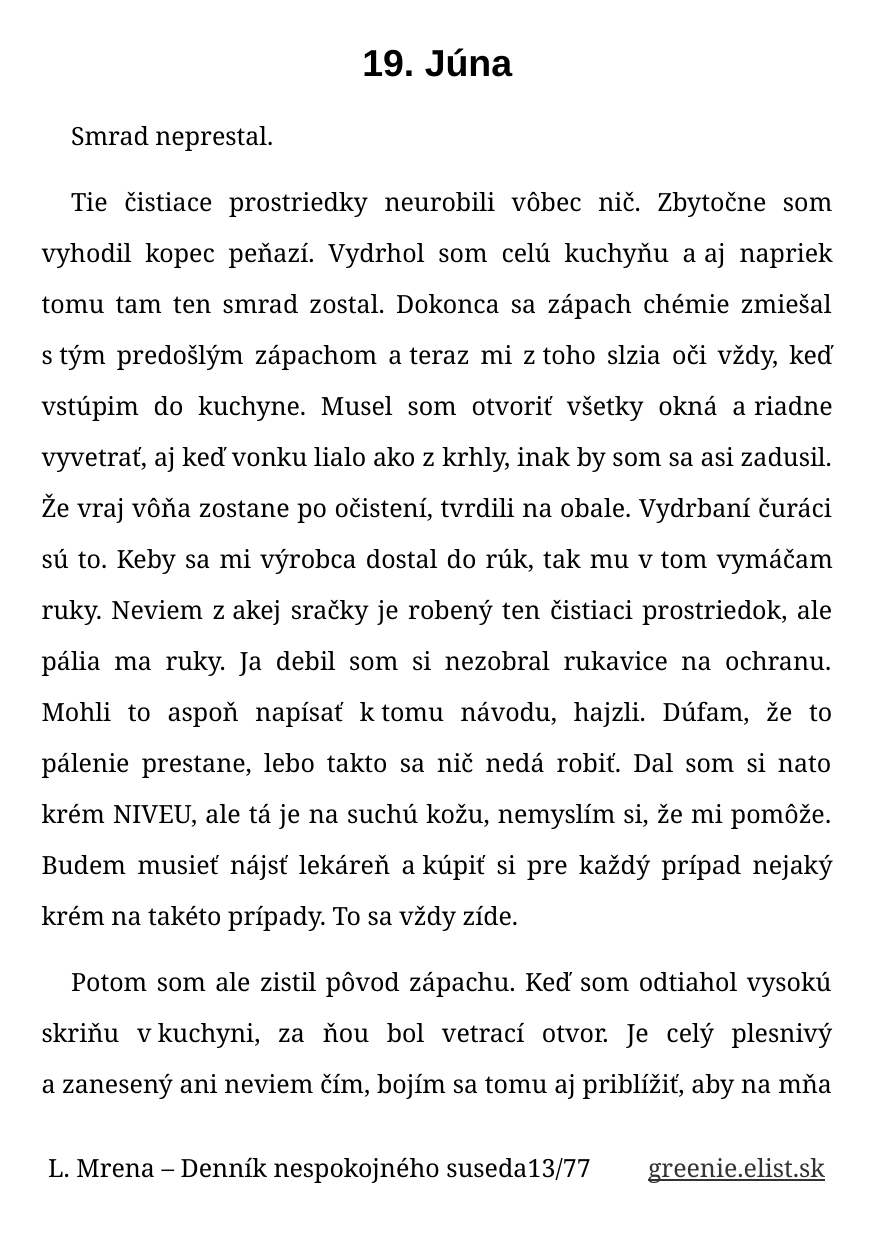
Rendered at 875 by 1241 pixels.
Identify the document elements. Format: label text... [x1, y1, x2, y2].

text Tie čistiace prostriedky neurobili vôbec nič. Zbytočne som vyhodil kopec peňazí. Vydrhol som celú kuchyňu a aj napriek tomu tam ten smrad zostal. Dokonca sa zápach chémie zmiešal s tým predošlým zápachom a teraz mi z toho slzia oči vždy, keď vstúpim do kuchyne. Musel som otvoriť všetky okná a riadne vyvetrať, aj keď vonku lialo ako z krhly, inak by som sa asi zadusil. Že vraj vôňa zostane po očistení, tvrdili na obale. Vydrbaní čuráci sú to. Keby sa mi výrobca dostal do rúk, tak mu v tom vymáčam ruky. Neviem z akej sračky je robený ten čistiaci prostriedok, ale pália ma ruky. Ja debil som si nezobral rukavice na ochranu. Mohli to aspoň napísať k tomu návodu, hajzli. Dúfam, že to pálenie prestane, lebo takto sa nič nedá robiť. Dal som si nato krém NIVEU, ale tá je na suchú kožu, nemyslím si, že mi pomôže. Budem musieť nájsť lekáreň a kúpiť si pre každý prípad nejaký krém na takéto prípady. To sa vždy zíde. [41, 184, 833, 933]
text Smrad neprestal. [41, 118, 833, 153]
text Potom som ale zistil pôvod zápachu. Keď som odtiahol vysokú skriňu v kuchyni, za ňou bol vetrací otvor. Je celý plesnivý a zanesený ani neviem čím, bojím sa tomu aj priblížiť, aby na mňa [41, 964, 833, 1101]
subtitle 19. Júna [41, 41, 833, 84]
